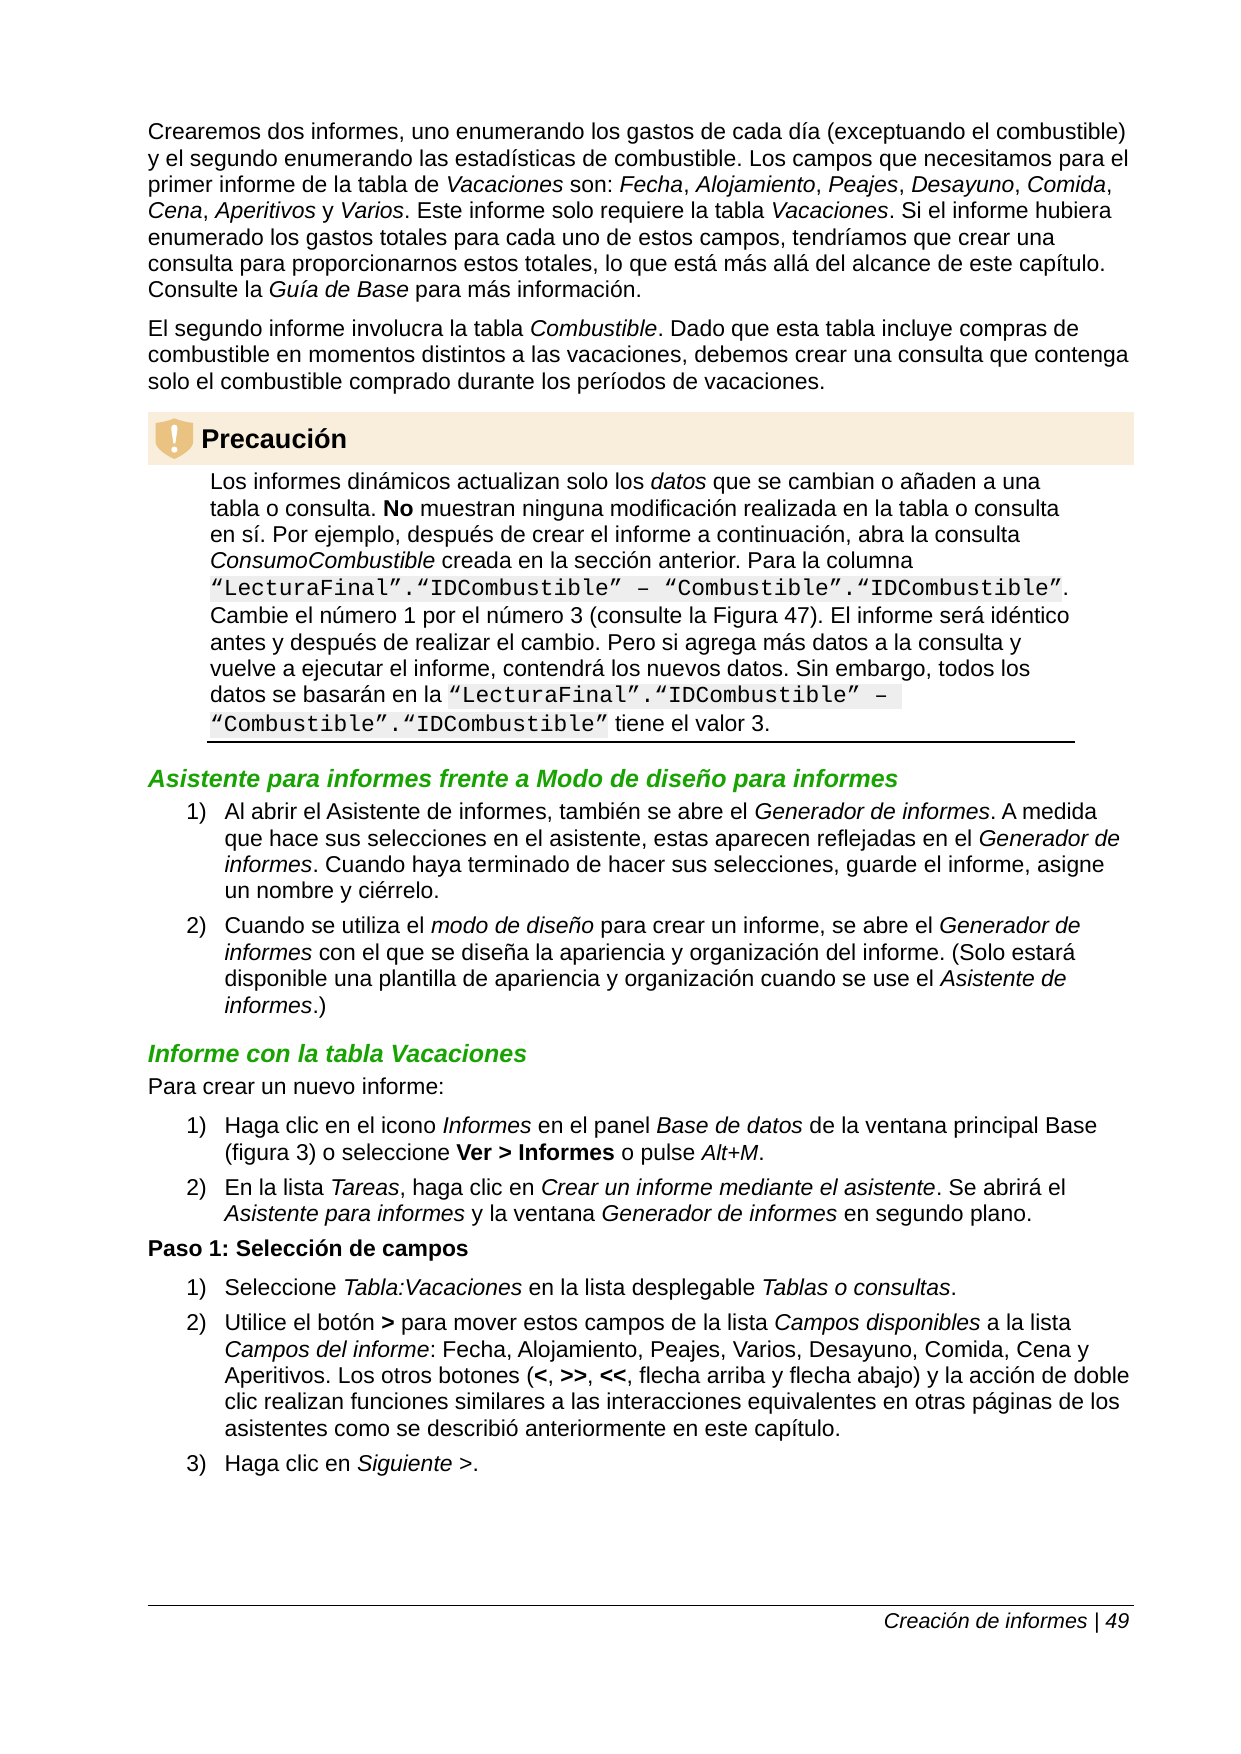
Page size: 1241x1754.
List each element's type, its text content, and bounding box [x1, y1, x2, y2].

list Haga clic en Siguiente >. [207, 1450, 1134, 1476]
text Crearemos dos informes, uno enumerando los gastos de cada día (exceptuando el combustible) y el segundo enumerando las estadísticas de combustible. Los campos que necesitamos para el primer informe de la tabla de Vacaciones son: Fecha, Alojamiento, Peajes, Desayuno, Comida, Cena, Aperitivos y Varios. Este informe solo requiere la tabla Vacaciones. Si el informe hubiera enumerado los gastos totales para cada uno de estos campos, tendríamos que crear una consulta para proporcionarnos estos totales, lo que está más allá del alcance de este capítulo. Consulte la Guía de Base para más información. [148, 118, 1134, 303]
list Al abrir el Asistente de informes, también se abre el Generador de informes. A medida que hace sus selecciones en el asistente, estas aparecen reflejadas en el Generador de informes. Cuando haya terminado de hacer sus selecciones, guarde el informe, asigne un nombre y ciérrelo. [207, 798, 1134, 904]
subtitle Informe con la tabla Vacaciones [148, 1038, 1134, 1067]
list Seleccione Tabla:Vacaciones en la lista desplegable Tablas o consultas. [207, 1274, 1134, 1300]
list Haga clic en el icono Informes en el panel Base de datos de la ventana principal Base (figura 3) o seleccione Ver > Informes o pulse Alt+M. [207, 1112, 1134, 1165]
text Los informes dinámicos actualizan solo los datos que se cambian o añaden a una tabla o consulta. No muestran ninguna modificación realizada en la tabla o consulta en sí. Por ejemplo, después de crear el informe a continuación, abra la consulta ConsumoCombustible creada en la sección anterior. Para la columna “LecturaFinal”.“IDCombustible” – “Combustible”.“IDCombustible”. Cambie el número 1 por el número 3 (consulte la Figura 47). El informe será idéntico antes y después de realizar el cambio. Pero si agrega más datos a la consulta y vuelve a ejecutar el informe, contendrá los nuevos datos. Sin embargo, todos los datos se basarán en la “LecturaFinal”.“IDCombustible” – “Combustible”.“IDCombustible” tiene el valor 3. [207, 465, 1075, 741]
list Cuando se utiliza el modo de diseño para crear un informe, se abre el Generador de informes con el que se diseña la apariencia y organización del informe. (Solo estará disponible una plantilla de apariencia y organización cuando se use el Asistente de informes.) [207, 912, 1134, 1018]
subtitle Asistente para informes frente a Modo de diseño para informes [148, 763, 1134, 792]
subtitle Precaución [148, 412, 1134, 465]
list Utilice el botón > para mover estos campos de la lista Campos disponibles a la lista Campos del informe: Fecha, Alojamiento, Peajes, Varios, Desayuno, Comida, Cena y Aperitivos. Los otros botones (<, >>, <<, flecha arriba y flecha abajo) y la acción de doble clic realizan funciones similares a las interacciones equivalentes en otras páginas de los asistentes como se describió anteriormente en este capítulo. [207, 1309, 1134, 1441]
list En la lista Tareas, haga clic en Crear un informe mediante el asistente. Se abrirá el Asistente para informes y la ventana Generador de informes en segundo plano. [207, 1174, 1134, 1226]
list Paso 1: Selección de campos [148, 1235, 1134, 1262]
text Para crear un nuevo informe: [148, 1073, 1134, 1099]
text El segundo informe involucra la tabla Combustible. Dado que esta tabla incluye compras de combustible en momentos distintos a las vacaciones, debemos crear una consulta que contenga solo el combustible comprado durante los períodos de vacaciones. [148, 315, 1134, 394]
